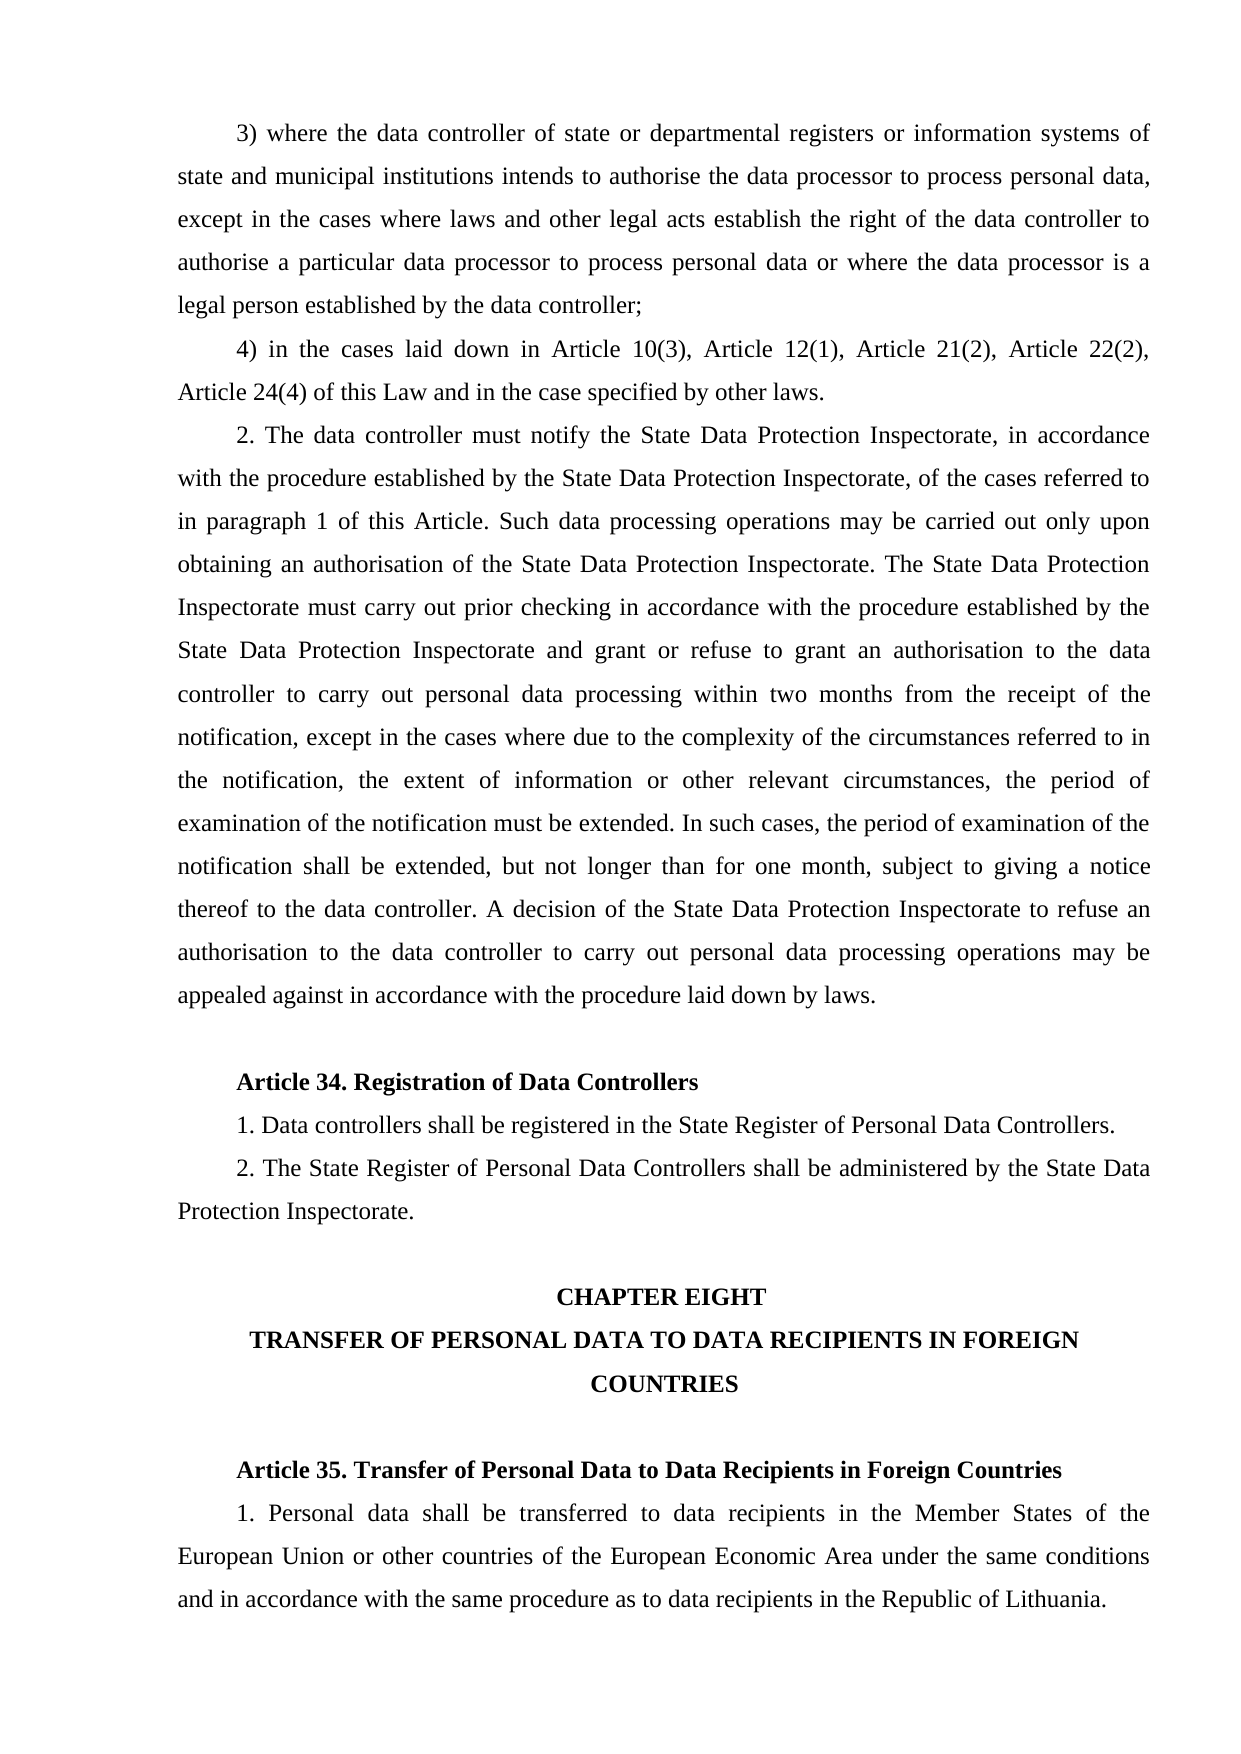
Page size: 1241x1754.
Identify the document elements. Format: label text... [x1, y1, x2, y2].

text 2. The State Register of Personal Data Controllers shall be administered by the State Data Protection Inspectorate. [177, 1153, 1152, 1225]
text CHAPTER EIGHT [177, 1282, 1152, 1311]
text 1. Personal data shall be transferred to data recipients in the Member States of the European Union or other countries of the European Economic Area under the same conditions and in accordance with the same procedure as to data recipients in the Republic of Lithuania. [177, 1498, 1152, 1613]
text TRANSFER OF PERSONAL DATA TO DATA RECIPIENTS IN FOREIGN COUNTRIES [177, 1326, 1152, 1397]
text 3) where the data controller of state or departmental registers or information systems of state and municipal institutions intends to authorise the data processor to process personal data, except in the cases where laws and other legal acts establish the right of the data controller to authorise a particular data processor to process personal data or where the data processor is a legal person established by the data controller; [177, 118, 1152, 319]
text 4) in the cases laid down in Article 10(3), Article 12(1), Article 21(2), Article 22(2), Article 24(4) of this Law and in the case specified by other laws. [177, 334, 1152, 406]
text Article 34. Registration of Data Controllers [177, 1067, 1152, 1096]
text 2. The data controller must notify the State Data Protection Inspectorate, in accordance with the procedure established by the State Data Protection Inspectorate, of the cases referred to in paragraph 1 of this Article. Such data processing operations may be carried out only upon obtaining an authorisation of the State Data Protection Inspectorate. The State Data Protection Inspectorate must carry out prior checking in accordance with the procedure established by the State Data Protection Inspectorate and grant or refuse to grant an authorisation to the data controller to carry out personal data processing within two months from the receipt of the notification, except in the cases where due to the complexity of the circumstances referred to in the notification, the extent of information or other relevant circumstances, the period of examination of the notification must be extended. In such cases, the period of examination of the notification shall be extended, but not longer than for one month, subject to giving a notice thereof to the data controller. A decision of the State Data Protection Inspectorate to refuse an authorisation to the data controller to carry out personal data processing operations may be appealed against in accordance with the procedure laid down by laws. [177, 420, 1152, 1009]
text 1. Data controllers shall be registered in the State Register of Personal Data Controllers. [177, 1110, 1152, 1139]
text Article 35. Transfer of Personal Data to Data Recipients in Foreign Countries [236, 1455, 1152, 1484]
